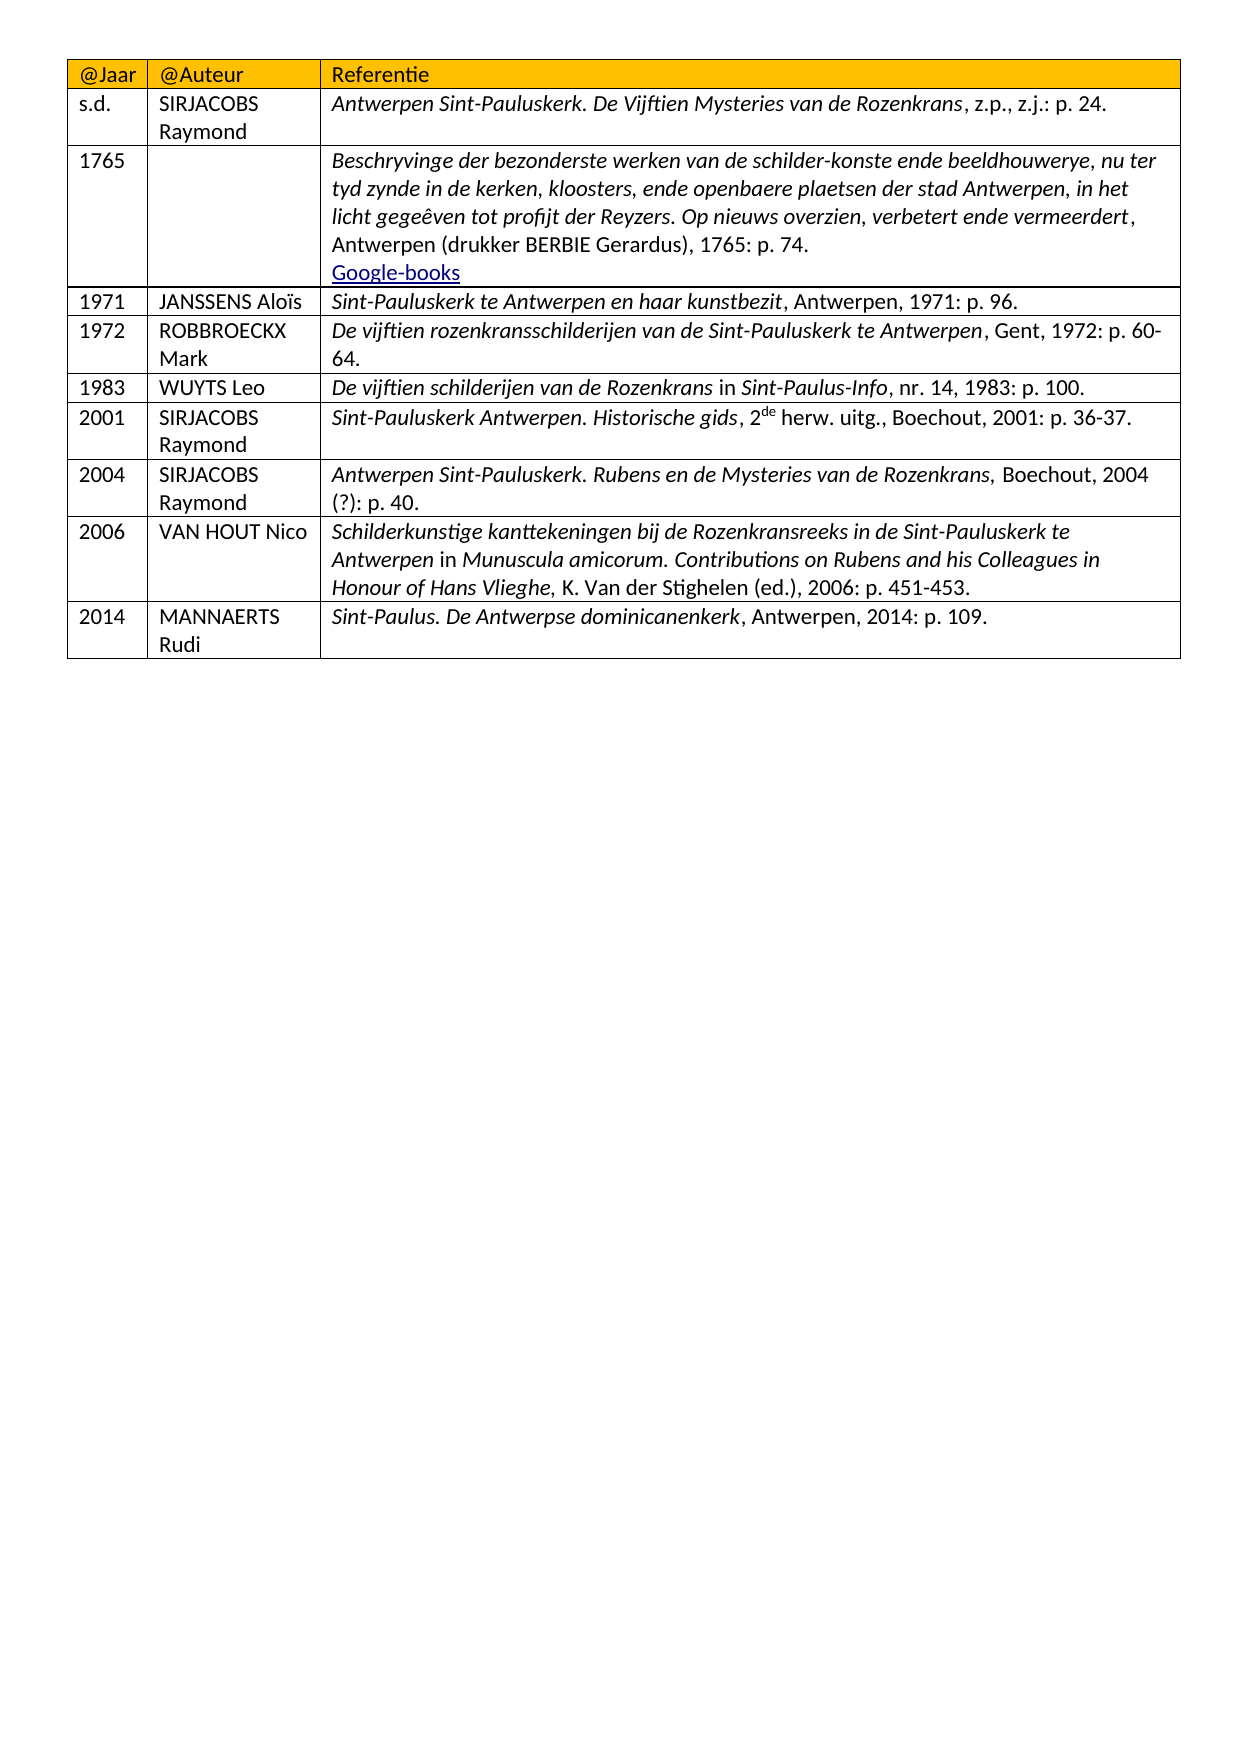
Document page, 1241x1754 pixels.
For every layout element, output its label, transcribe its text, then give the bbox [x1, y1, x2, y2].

table_cell 1983 [68, 374, 147, 402]
table_cell WUYTS Leo [148, 374, 320, 402]
table_cell SIRJACOBS Raymond [148, 89, 320, 145]
table_cell ROBBROECKX Mark [148, 316, 320, 372]
table_cell SIRJACOBS Raymond [148, 403, 320, 459]
table_header @Auteur [148, 60, 320, 88]
table_cell VAN HOUT Nico [148, 517, 320, 601]
table_cell MANNAERTS Rudi [148, 602, 320, 658]
table_cell Sint-Pauluskerk Antwerpen. Historische gids, 2de herw. uitg., Boechout, 2001: p. 36-37. [321, 403, 1180, 459]
table_cell Schilderkunstige kanttekeningen bij de Rozenkransreeks in de Sint-Pauluskerk te Antwerpen in Munuscula amicorum. Contributions on Rubens and his Colleagues in Honour of Hans Vlieghe, K. Van der Stighelen (ed.), 2006: p. 451-453. [321, 517, 1180, 601]
table_cell 1972 [68, 316, 147, 372]
table_cell De vijftien rozenkransschilderijen van de Sint-Pauluskerk te Antwerpen, Gent, 1972: p. 60-64. [321, 316, 1180, 372]
table_cell JANSSENS Aloïs [148, 288, 320, 315]
table_cell 2006 [68, 517, 147, 601]
table_cell 2001 [68, 403, 147, 459]
table_cell Sint-Pauluskerk te Antwerpen en haar kunstbezit, Antwerpen, 1971: p. 96. [321, 288, 1180, 315]
table_header Referentie [321, 60, 1180, 88]
table_cell Antwerpen Sint-Pauluskerk. Rubens en de Mysteries van de Rozenkrans, Boechout, 2004 (?): p. 40. [321, 460, 1180, 516]
table_cell 1765 [68, 146, 147, 286]
table_cell s.d. [68, 89, 147, 145]
table_header @Jaar [68, 60, 147, 88]
table_cell Beschryvinge der bezonderste werken van de schilder-konste ende beeldhouwerye, nu ter tyd zynde in de kerken, kloosters, ende openbaere plaetsen der stad Antwerpen, in het licht gegeêven tot profijt der Reyzers. Op nieuws overzien, verbetert ende vermeerdert, Antwerpen (drukker BERBIE Gerardus), 1765: p. 74. Google-books [321, 146, 1180, 286]
table_cell SIRJACOBS Raymond [148, 460, 320, 516]
table_cell 2014 [68, 602, 147, 658]
table_cell Sint-Paulus. De Antwerpse dominicanenkerk, Antwerpen, 2014: p. 109. [321, 602, 1180, 658]
table_cell Antwerpen Sint-Pauluskerk. De Vijftien Mysteries van de Rozenkrans, z.p., z.j.: p. 24. [321, 89, 1180, 145]
table_cell 1971 [68, 288, 147, 315]
table_cell [148, 146, 320, 286]
table_cell 2004 [68, 460, 147, 516]
table_cell De vijftien schilderijen van de Rozenkrans in Sint-Paulus-Info, nr. 14, 1983: p. 100. [321, 374, 1180, 402]
